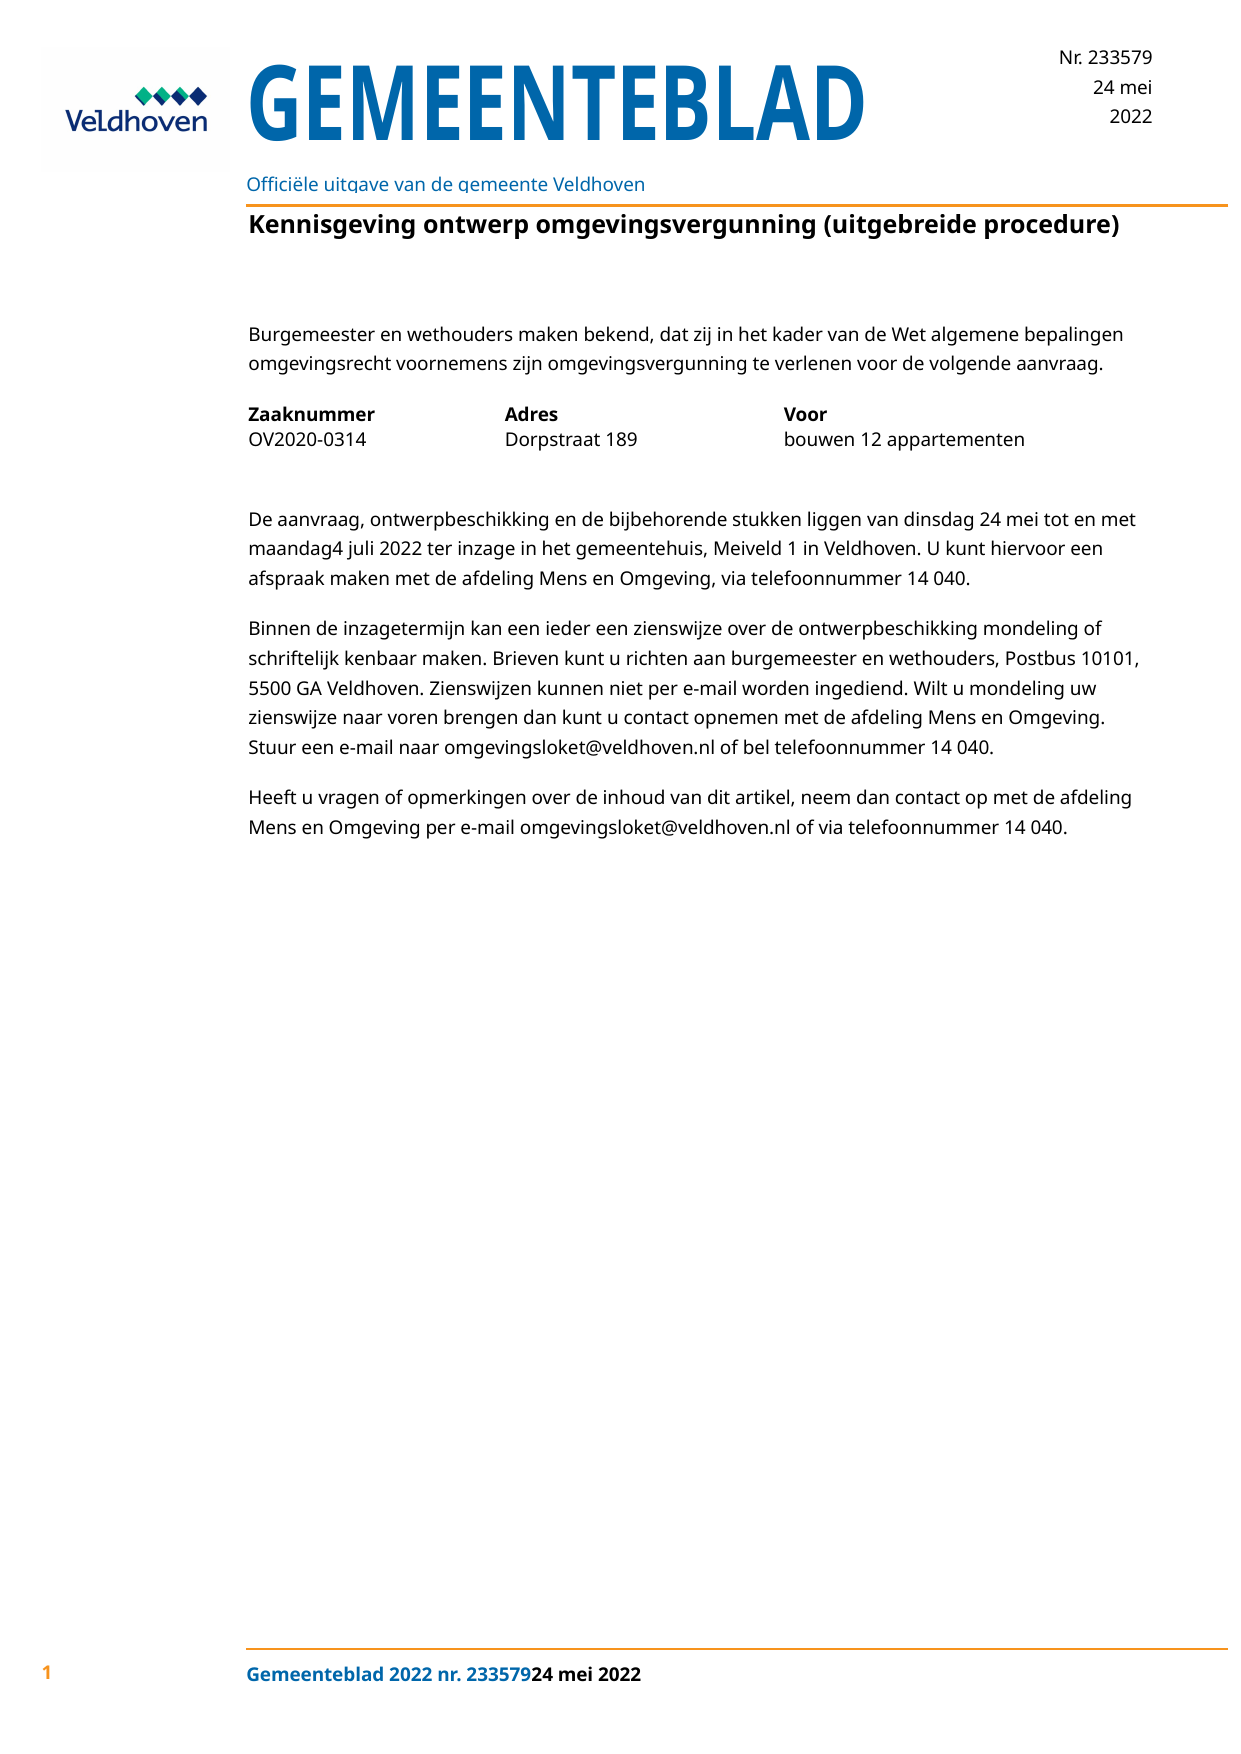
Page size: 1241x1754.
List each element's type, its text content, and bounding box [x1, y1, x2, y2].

text Binnen de inzagetermijn kan een ieder een zienswijze over de ontwerpbeschikking mondeling of schriftelijk kenbaar maken. Brieven kunt u richten aan burgemeester en wethouders, Postbus 10101, 5500 GA Veldhoven. Zienswijzen kunnen niet per e-mail worden ingediend. Wilt u mondeling uw zienswijze naar voren brengen dan kunt u contact opnemen met de afdeling Mens en Omgeving. Stuur een e-mail naar omgevingsloket@veldhoven.nl of bel telefoonnummer 14 040. [248, 616, 1152, 759]
table_cell OV2020-0314 [248, 427, 504, 452]
text Heeft u vragen of opmerkingen over de inhoud van dit artikel, neem dan contact op met de afdeling Mens en Omgeving per e-mail omgevingsloket@veldhoven.nl of via telefoonnummer 14 040. [248, 784, 1152, 839]
picture [41, 47, 231, 172]
table_header Zaaknummer [248, 401, 504, 427]
table_header Voor [784, 401, 1152, 427]
table_cell Dorpstraat 189 [505, 427, 783, 452]
table_cell bouwen 12 appartementen [784, 427, 1152, 452]
text Burgemeester en wethouders maken bekend, dat zij in het kader van de Wet algemene bepalingen omgevingsrecht voornemens zijn omgevingsvergunning te verlenen voor de volgende aanvraag. [248, 321, 1152, 376]
text De aanvraag, ontwerpbeschikking en de bijbehorende stukken liggen van dinsdag 24 mei tot en met maandag4 juli 2022 ter inzage in het gemeentehuis, Meiveld 1 in Veldhoven. U kunt hiervoor een afspraak maken met de afdeling Mens en Omgeving, via telefoonnummer 14 040. [248, 506, 1152, 591]
text Kennisgeving ontwerp omgevingsvergunning (uitgebreide procedure) [248, 207, 1152, 241]
table_header Adres [505, 401, 783, 427]
